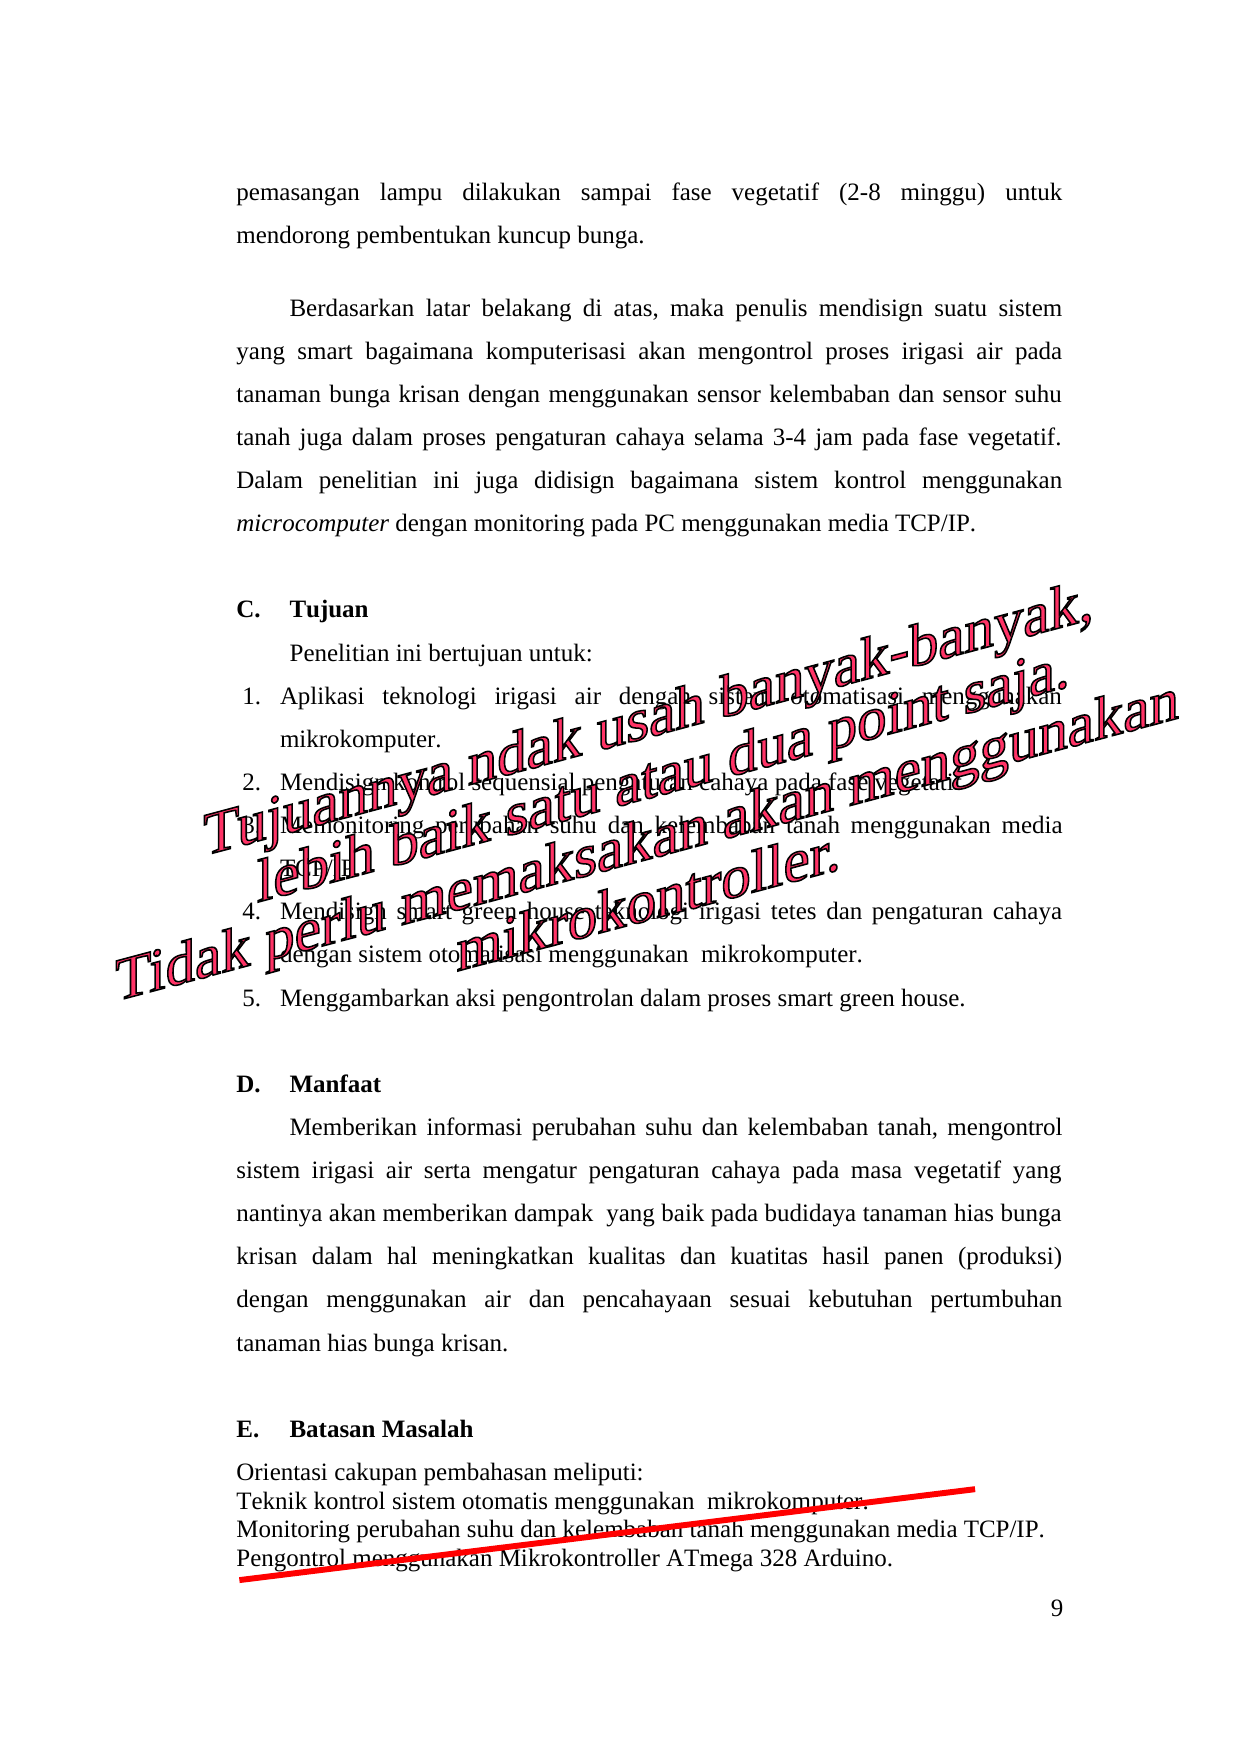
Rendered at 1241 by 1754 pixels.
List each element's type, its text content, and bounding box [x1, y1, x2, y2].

text C. Tujuan [236, 594, 1053, 623]
list Mendisign kontrol sequensial pengaturan cahaya pada fase vegetatif [666, 767, 881, 796]
text D. Manfaat [236, 1069, 1063, 1098]
list Pengontrol menggunakan Mikrokontroller ATmega 328 Arduino. [236, 1543, 507, 1572]
text pemasangan lampu dilakukan sampai fase vegetatif (2-8 minggu) untuk mendorong pembentukan kuncup bunga. [236, 177, 1063, 249]
text Penelitian ini bertujuan untuk: [236, 638, 864, 666]
list Memonitoring perubahan suhu dan kelembaban tanah menggunakan media TCP/IP. [242, 810, 1063, 882]
list Aplikasi teknologi irigasi air dengan sistem otomatisasi menggunakan mikrokomputer. [242, 681, 1063, 753]
list Mendisign kontrol sequensial pengaturan cahaya pada fase vegetatif [242, 767, 425, 796]
list Mendisign kontrol sequensial pengaturan cahaya pada fase vegetatif [891, 767, 1063, 796]
text E. Batasan Masalah [236, 1414, 1063, 1443]
list Monitoring perubahan suhu dan kelembaban tanah menggunakan media TCP/IP. [236, 1514, 741, 1543]
text Memberikan informasi perubahan suhu dan kelembaban tanah, mengontrol sistem irigasi air serta mengatur pengaturan cahaya pada masa vegetatif yang nantinya akan memberikan dampak yang baik pada budidaya tanaman hias bunga krisan dalam hal meningkatkan kualitas dan kuatitas hasil panen (produksi) dengan menggunakan air dan pencahayaan sesuai kebutuhan pertumbuhan tanaman hias bunga krisan. [236, 1112, 1063, 1356]
list Monitoring perubahan suhu dan kelembaban tanah menggunakan media TCP/IP. [572, 1514, 1063, 1543]
list Teknik kontrol sistem otomatis menggunakan mikrokomputer. [236, 1486, 968, 1514]
list Mendisign kontrol sequensial pengaturan cahaya pada fase vegetatif [437, 767, 645, 796]
text [926, 638, 1063, 666]
text [871, 638, 912, 666]
list Orientasi cakupan pembahasan meliputi: [236, 1457, 1063, 1486]
list Teknik kontrol sistem otomatis menggunakan mikrokomputer. [815, 1486, 1063, 1514]
list Mendisign smart green house teknologi irigasi tetes dan pengaturan cahaya dengan sistem otomatisasi menggunakan mikrokomputer. [476, 896, 1063, 968]
list Menggambarkan aksi pengontrolan dalam proses smart green house. [242, 983, 1063, 1011]
list Pengontrol menggunakan Mikrokontroller ATmega 328 Arduino. [338, 1543, 1063, 1572]
list Mendisign smart green house teknologi irigasi tetes dan pengaturan cahaya dengan sistem otomatisasi menggunakan mikrokomputer. [242, 896, 601, 968]
text Berdasarkan latar belakang di atas, maka penulis mendisign suatu sistem yang smart bagaimana komputerisasi akan mengontrol proses irigasi air pada tanaman bunga krisan dengan menggunakan sensor kelembaban dan sensor suhu tanah juga dalam proses pengaturan cahaya selama 3-4 jam pada fase vegetatif. Dalam penelitian ini juga didisign bagaimana sistem kontrol menggunakan microcomputer dengan monitoring pada PC menggunakan media TCP/IP. [236, 293, 1063, 537]
